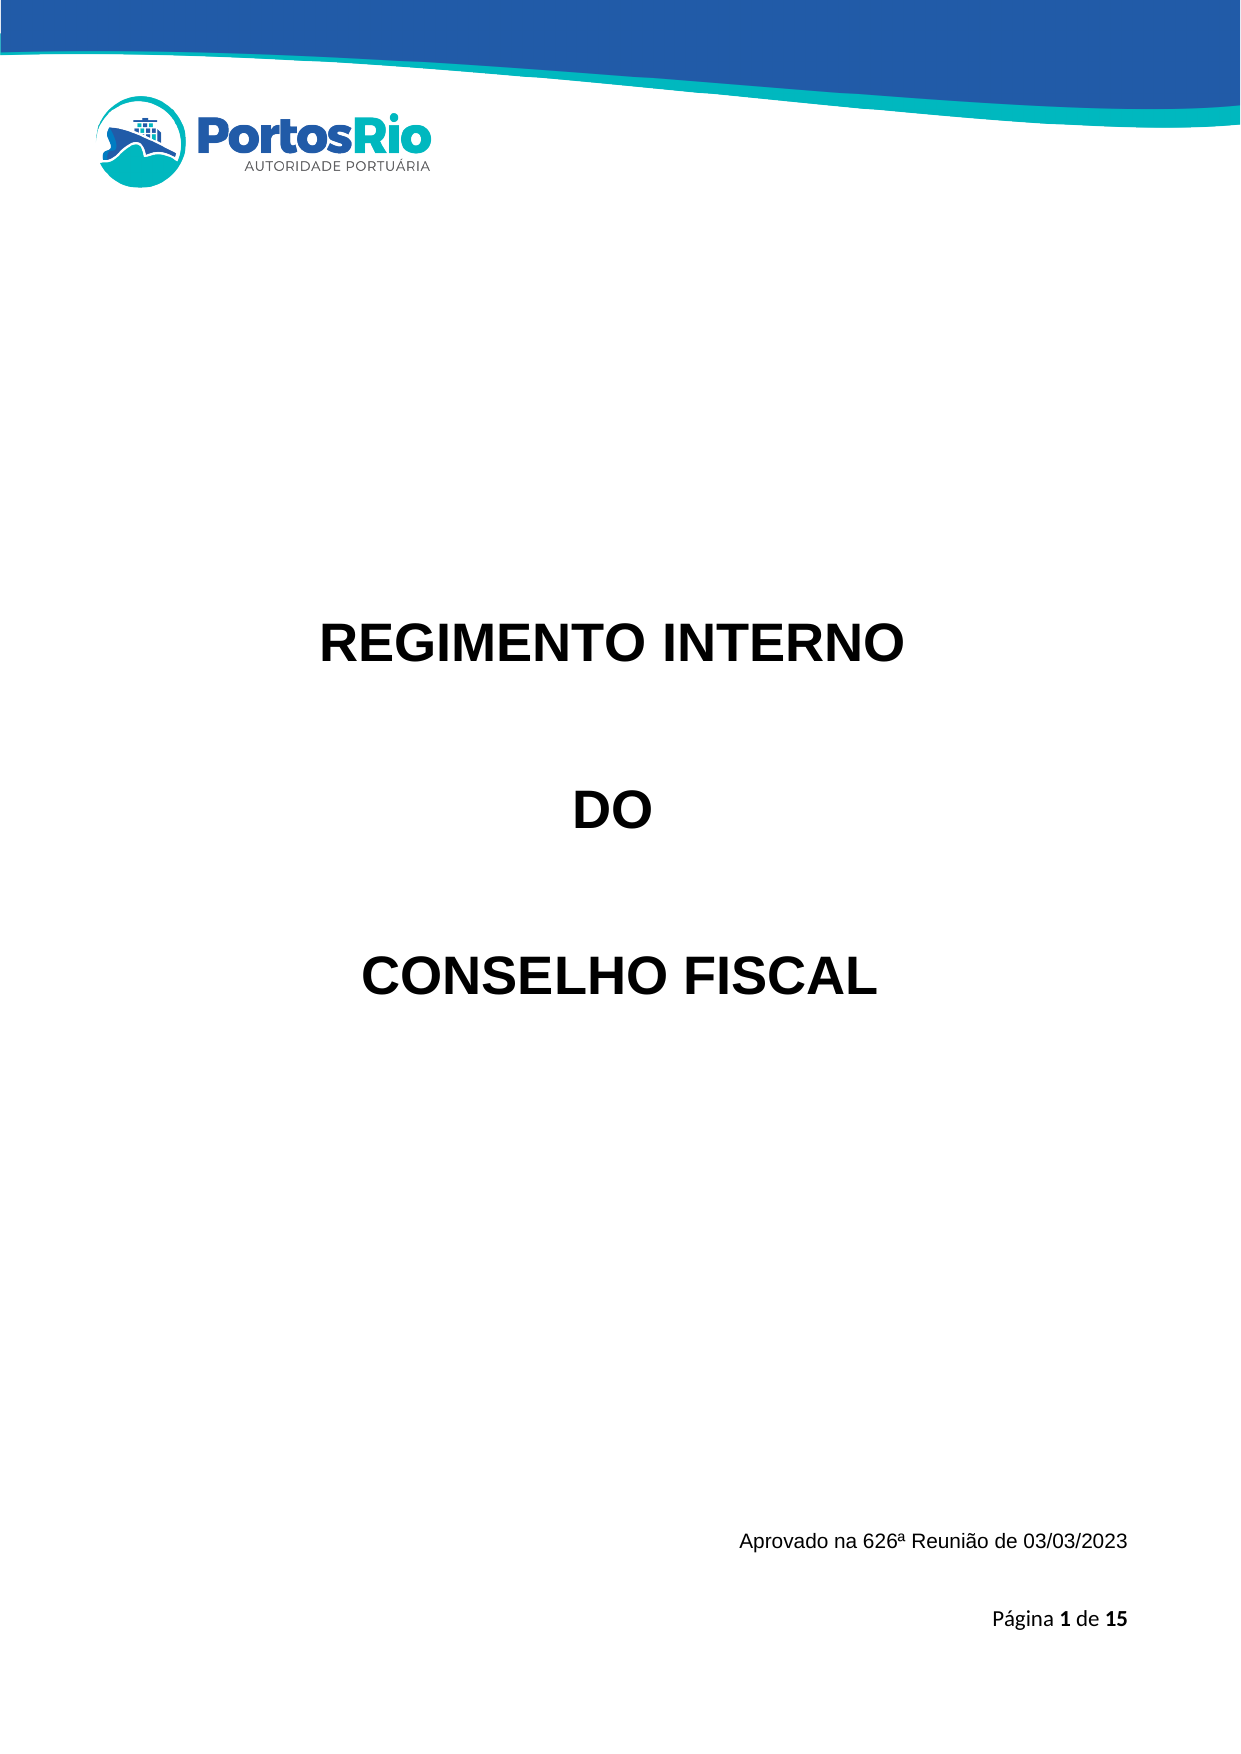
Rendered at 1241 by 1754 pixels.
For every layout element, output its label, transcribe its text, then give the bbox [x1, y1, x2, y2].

text REGIMENTO INTERNO [112, 611, 1128, 673]
text DO [112, 777, 1128, 840]
text Aprovado na 626ª Reunião de 03/03/2023 [112, 1529, 1128, 1553]
text CONSELHO FISCAL [112, 944, 1128, 1006]
